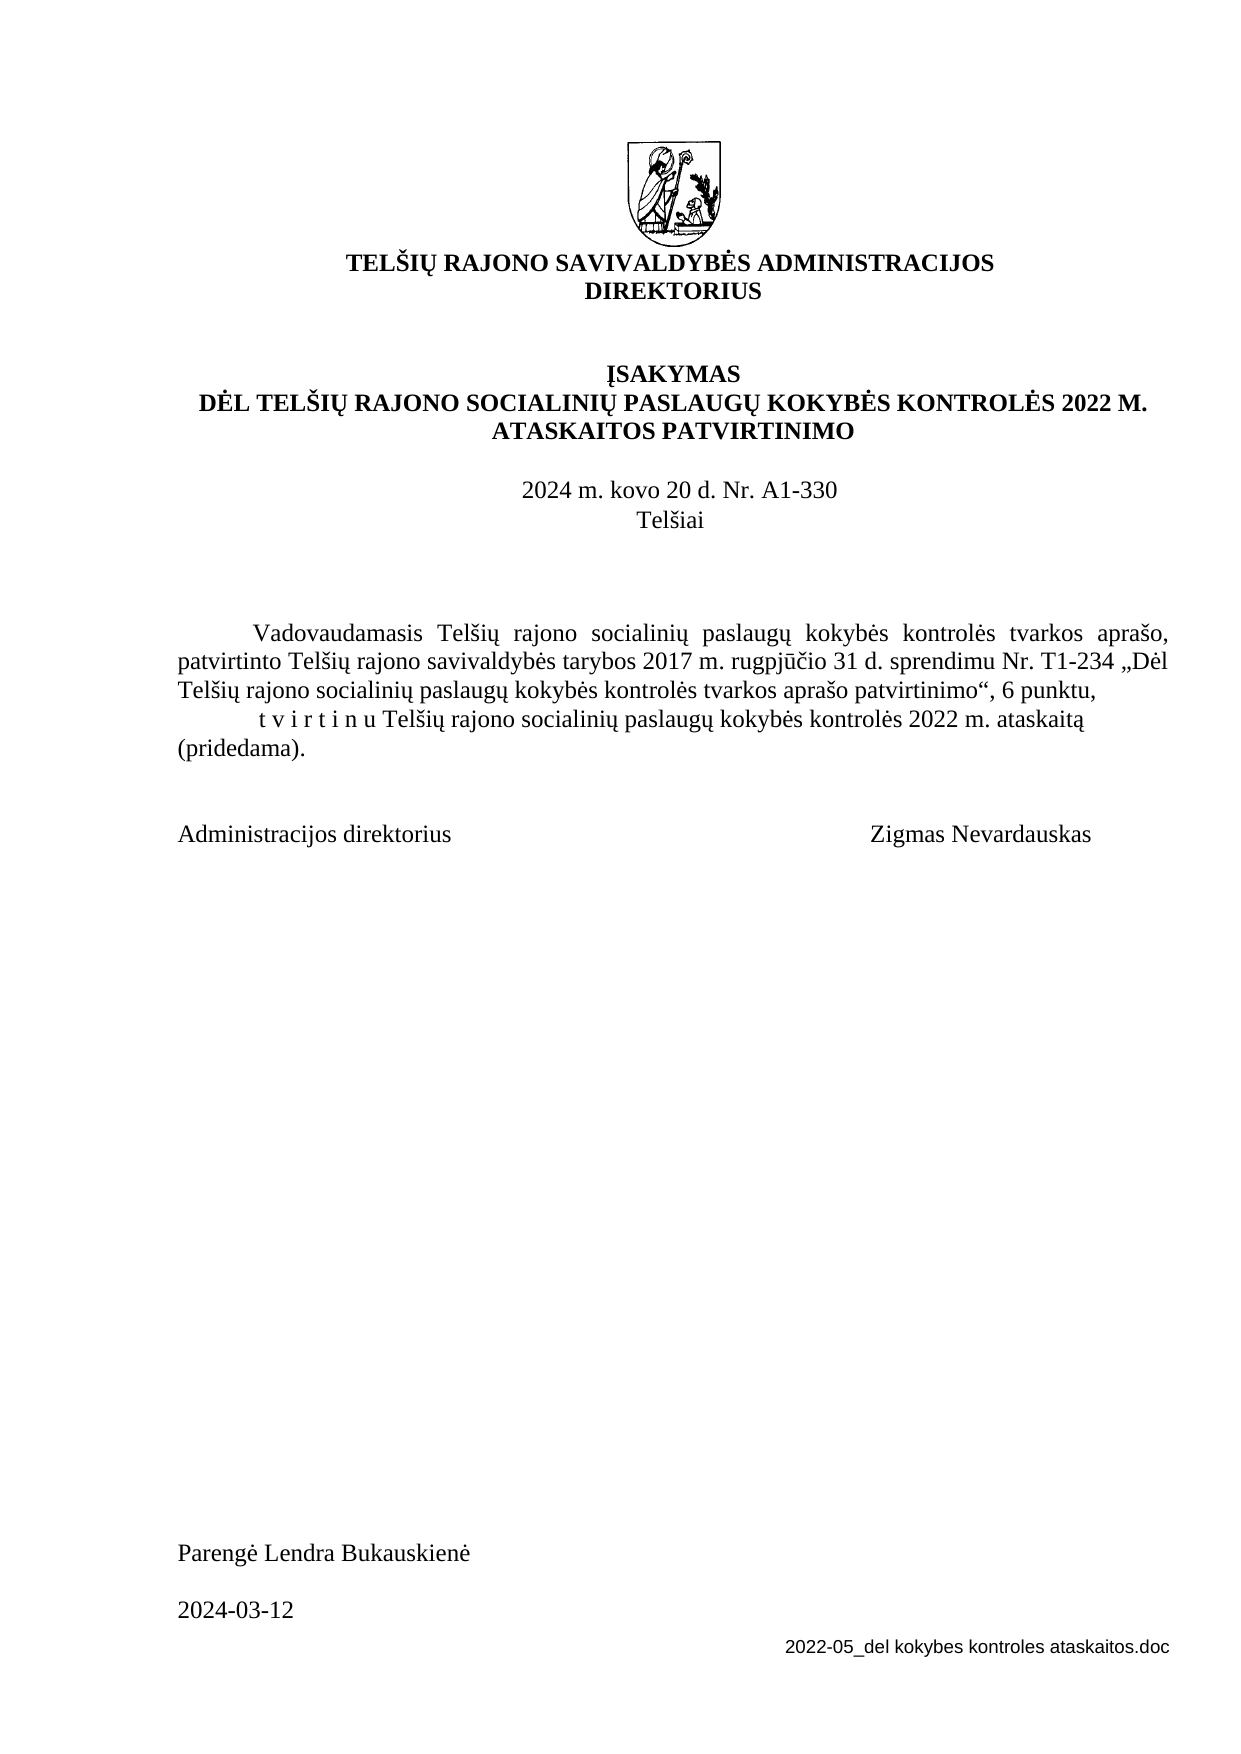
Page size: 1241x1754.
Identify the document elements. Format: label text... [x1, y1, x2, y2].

text Administracijos direktorius Zigmas Nevardauskas [177, 819, 1169, 848]
text Vadovaudamasis Telšių rajono socialinių paslaugų kokybės kontrolės tvarkos aprašo, patvirtinto Telšių rajono savivaldybės tarybos 2017 m. rugpjūčio 31 d. sprendimu Nr. T1-234 „Dėl Telšių rajono socialinių paslaugų kokybės kontrolės tvarkos aprašo patvirtinimo“, 6 punktu, [177, 618, 1169, 704]
table_cell [176, 445, 1171, 475]
text t v i r t i n u Telšių rajono socialinių paslaugų kokybės kontrolės 2022 m. ataskaitą [252, 704, 1169, 733]
table_cell Telšiai [176, 504, 1171, 534]
table_header TELŠIŲ RAJONO SAVIVALDYBĖS ADMINISTRACIJOS DIREKTORIUS [176, 30, 1171, 358]
table_cell ĮSAKYMAS [176, 358, 1171, 388]
text 2024-03-12 [177, 1595, 1169, 1624]
table_cell DĖL TELŠIŲ RAJONO SOCIALINIŲ PASLAUGŲ KOKYBĖS KONTROLĖS 2022 M. ATASKAITOS PATVIRTINIMO [176, 388, 1171, 445]
text (pridedama). [177, 733, 1169, 761]
text Parengė Lendra Bukauskienė [177, 1538, 1169, 1566]
table_cell 2024 m. kovo 20 d. Nr. A1-330 [176, 475, 1171, 504]
